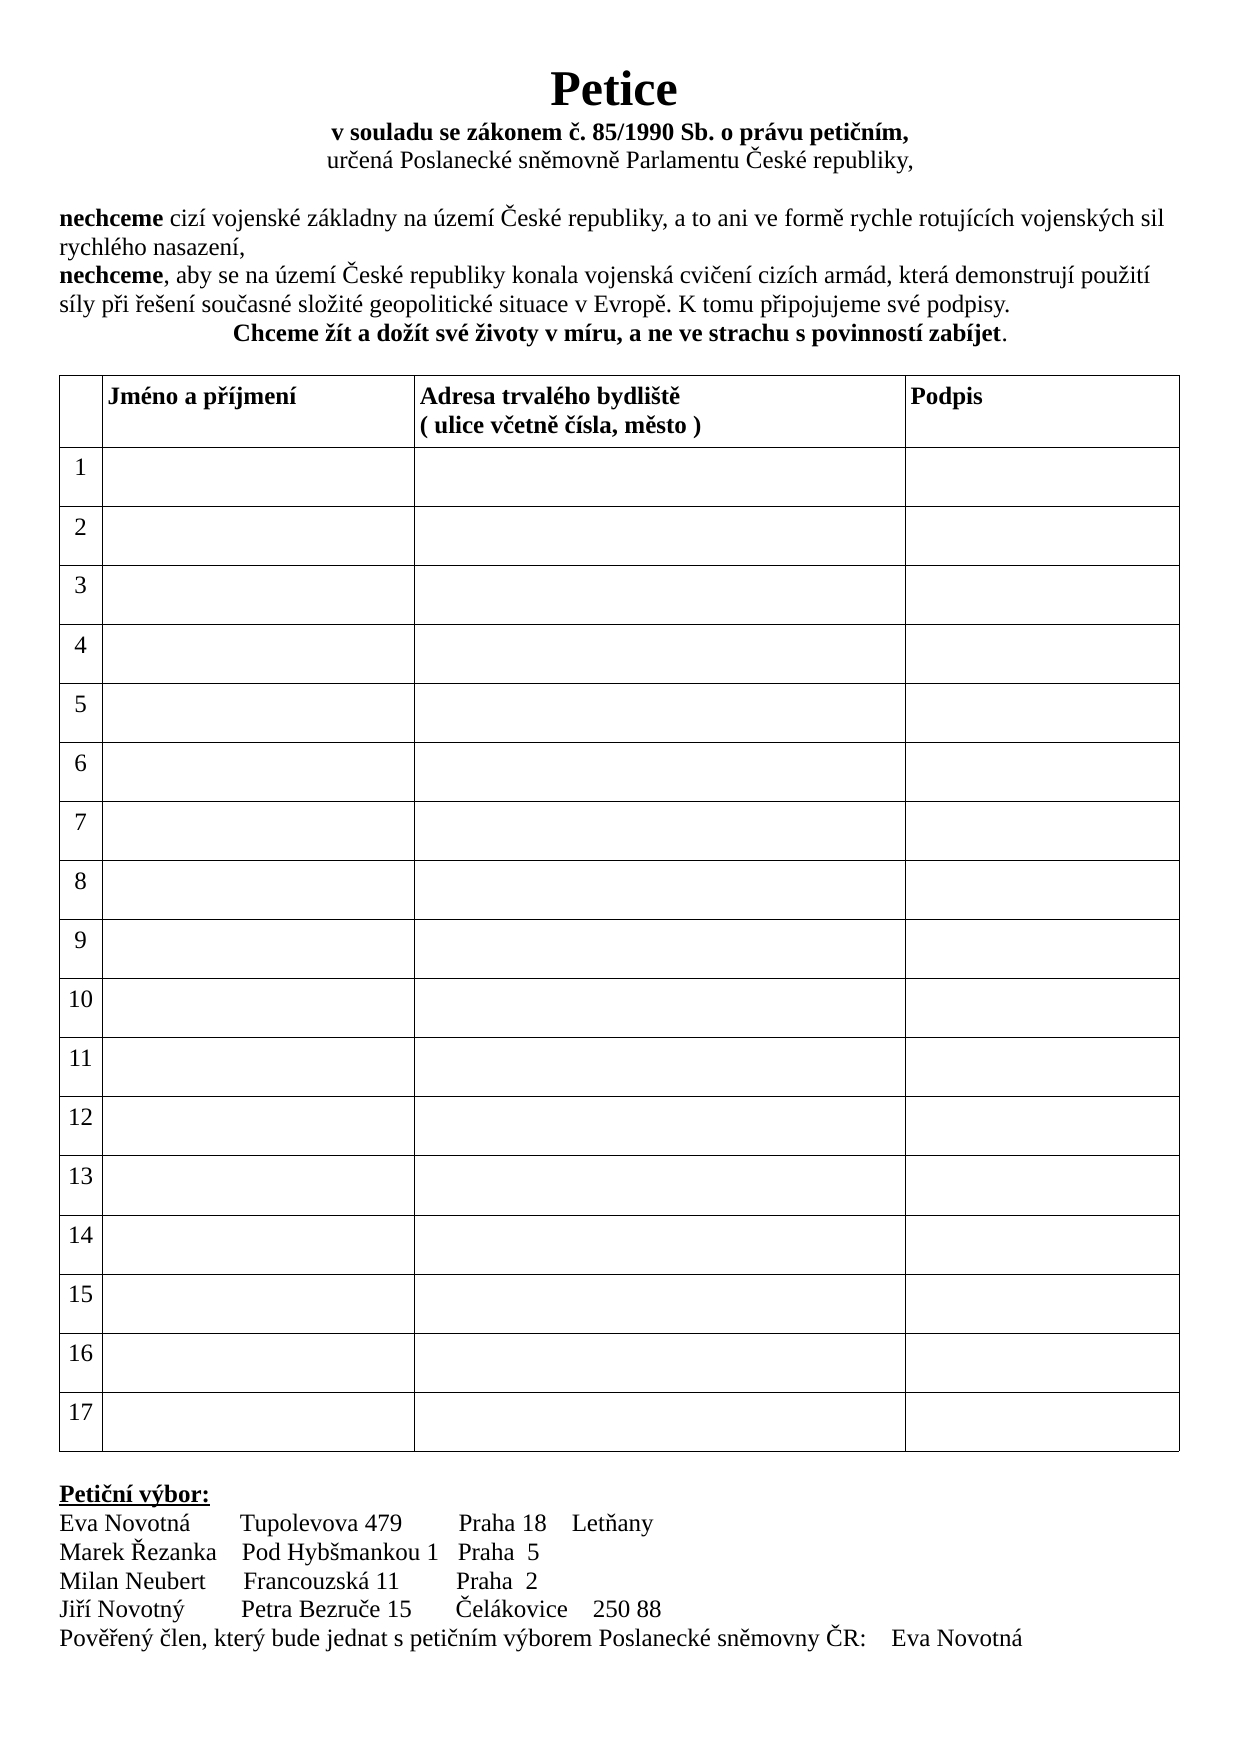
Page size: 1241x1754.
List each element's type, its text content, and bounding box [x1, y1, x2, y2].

table_cell [103, 1216, 414, 1273]
table_cell [415, 1156, 905, 1214]
table_cell 12 [60, 1097, 102, 1155]
table_cell 2 [60, 507, 102, 565]
table_cell [103, 448, 414, 506]
table_cell 1 [60, 448, 102, 506]
table_cell 14 [60, 1216, 102, 1273]
table_cell [103, 1038, 414, 1096]
table_cell [415, 1275, 905, 1333]
table_cell [906, 1156, 1179, 1214]
table_cell 10 [60, 979, 102, 1037]
table_cell 6 [60, 743, 102, 801]
table_cell [415, 1216, 905, 1273]
table_cell [906, 448, 1179, 506]
text Eva Novotná Tupolevova 479 Praha 18 Letňany [59, 1508, 1181, 1537]
text Chceme žít a dožít své životy v míru, a ne ve strachu s povinností zabíjet. [59, 318, 1181, 347]
table_cell [906, 684, 1179, 742]
text nechceme, aby se na území České republiky konala vojenská cvičení cizích armád, která demonstrují použití síly při řešení současné složité geopolitické situace v Evropě. K tomu připojujeme své podpisy. [59, 260, 1181, 318]
table_cell 3 [60, 566, 102, 624]
table_cell [103, 1156, 414, 1214]
text Jiří Novotný Petra Bezruče 15 Čelákovice 250 88 [59, 1594, 1181, 1623]
table_cell 13 [60, 1156, 102, 1214]
table_cell [415, 1393, 905, 1451]
table_cell [906, 743, 1179, 801]
table_cell [906, 1097, 1179, 1155]
table_cell [103, 507, 414, 565]
table_cell 11 [60, 1038, 102, 1096]
table_cell [906, 979, 1179, 1037]
table_header [60, 376, 102, 447]
table_cell [906, 861, 1179, 919]
table_cell [103, 979, 414, 1037]
table_cell [906, 1393, 1179, 1451]
table_cell [906, 625, 1179, 683]
table_cell 4 [60, 625, 102, 683]
table_cell [103, 861, 414, 919]
table_cell [415, 625, 905, 683]
table_cell [415, 743, 905, 801]
table_cell [906, 1334, 1179, 1392]
text určená Poslanecké sněmovně Parlamentu České republiky, [59, 145, 1181, 174]
table_cell 17 [60, 1393, 102, 1451]
table_cell 15 [60, 1275, 102, 1333]
table_header Podpis [906, 376, 1179, 447]
table_cell [415, 920, 905, 978]
table_cell [906, 802, 1179, 860]
table_cell [906, 920, 1179, 978]
table_cell [415, 1334, 905, 1392]
table_cell 16 [60, 1334, 102, 1392]
table_cell 5 [60, 684, 102, 742]
table_cell [906, 507, 1179, 565]
table_cell [103, 684, 414, 742]
table_cell [103, 1275, 414, 1333]
table_cell [103, 920, 414, 978]
table_cell [103, 1334, 414, 1392]
table_cell [906, 1216, 1179, 1273]
table_cell [415, 861, 905, 919]
table_cell [415, 448, 905, 506]
table_cell [415, 1097, 905, 1155]
text Pověřený člen, který bude jednat s petičním výborem Poslanecké sněmovny ČR: Eva Novotná [59, 1623, 1181, 1652]
table_cell 7 [60, 802, 102, 860]
text Petiční výbor: [59, 1479, 1181, 1508]
table_cell [906, 1038, 1179, 1096]
table_cell [415, 566, 905, 624]
table_cell [415, 684, 905, 742]
table_cell [415, 979, 905, 1037]
table_cell 9 [60, 920, 102, 978]
table_cell [103, 566, 414, 624]
table_cell [103, 1393, 414, 1451]
table_cell [103, 625, 414, 683]
text v souladu se zákonem č. 85/1990 Sb. o právu petičním, [59, 117, 1181, 145]
text Milan Neubert Francouzská 11 Praha 2 [59, 1566, 1181, 1594]
text nechceme cizí vojenské základny na území České republiky, a to ani ve formě rychle rotujících vojenských sil rychlého nasazení, [59, 203, 1181, 260]
table_cell [415, 507, 905, 565]
text Marek Řezanka Pod Hybšmankou 1 Praha 5 [59, 1537, 1181, 1566]
table_header Jméno a příjmení [103, 376, 414, 447]
table_cell [103, 1097, 414, 1155]
table_cell [415, 802, 905, 860]
table_header Adresa trvalého bydliště ( ulice včetně čísla, město ) [415, 376, 905, 447]
text Petice [59, 59, 1181, 117]
table_cell [906, 1275, 1179, 1333]
table_cell [103, 743, 414, 801]
table_cell [906, 566, 1179, 624]
table_cell 8 [60, 861, 102, 919]
table_cell [103, 802, 414, 860]
table_cell [415, 1038, 905, 1096]
